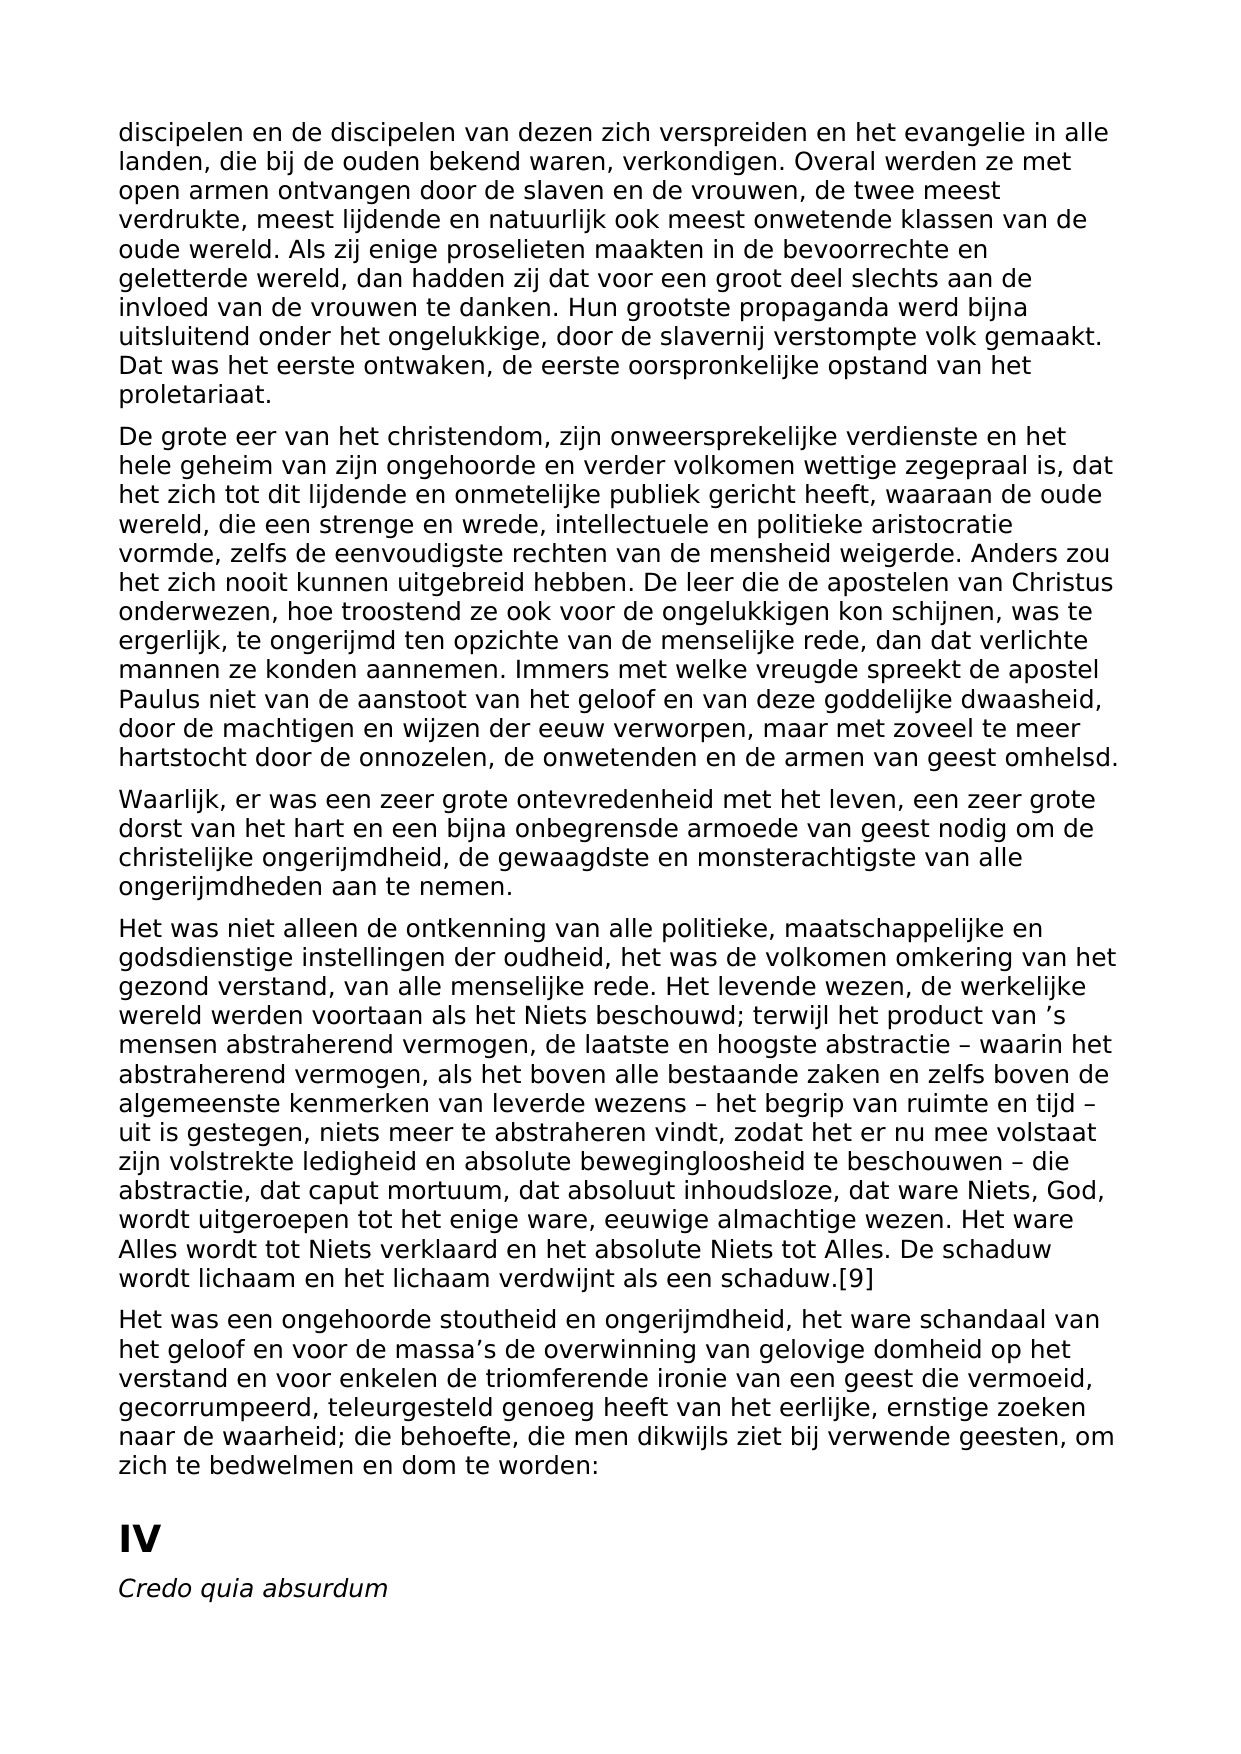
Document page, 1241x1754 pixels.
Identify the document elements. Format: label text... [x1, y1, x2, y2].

text De grote eer van het christendom, zijn onweersprekelijke verdienste en het hele geheim van zijn ongehoorde en verder volkomen wettige zegepraal is, dat het zich tot dit lijdende en onmetelijke publiek gericht heeft, waaraan de oude wereld, die een strenge en wrede, intellectuele en politieke aristocratie vormde, zelfs de eenvoudigste rechten van de mensheid weigerde. Anders zou het zich nooit kunnen uitgebreid hebben. De leer die de apostelen van Christus onderwezen, hoe troostend ze ook voor de ongelukkigen kon schijnen, was te ergerlijk, te ongerijmd ten opzichte van de menselijke rede, dan dat verlichte mannen ze konden aannemen. Immers met welke vreugde spreekt de apostel Paulus niet van de aanstoot van het geloof en van deze goddelijke dwaasheid, door de machtigen en wijzen der eeuw verworpen, maar met zoveel te meer hartstocht door de onnozelen, de onwetenden en de armen van geest omhelsd. [118, 422, 1122, 772]
text Het was niet alleen de ontkenning van alle politieke, maatschappelijke en godsdienstige instellingen der oudheid, het was de volkomen omkering van het gezond verstand, van alle menselijke rede. Het levende wezen, de werkelijke wereld werden voortaan als het Niets beschouwd; terwijl het product van ’s mensen abstraherend vermogen, de laatste en hoogste abstractie – waarin het abstraherend vermogen, als het boven alle bestaande zaken en zelfs boven de algemeenste kenmerken van leverde wezens – het begrip van ruimte en tijd – uit is gestegen, niets meer te abstraheren vindt, zodat het er nu mee volstaat zijn volstrekte ledigheid en absolute bewegingloosheid te beschouwen – die abstractie, dat caput mortuum, dat absoluut inhoudsloze, dat ware Niets, God, wordt uitgeroepen tot het enige ware, eeuwige almachtige wezen. Het ware Alles wordt tot Niets verklaard en het absolute Niets tot Alles. De schaduw wordt lichaam en het lichaam verdwijnt als een schaduw.[9] [118, 914, 1122, 1293]
subtitle IV [118, 1518, 1122, 1562]
text Waarlijk, er was een zeer grote ontevredenheid met het leven, een zeer grote dorst van het hart en een bijna onbegrensde armoede van geest nodig om de christelijke ongerijmdheid, de gewaagdste en monsterachtigste van alle ongerijmdheden aan te nemen. [118, 785, 1122, 901]
text Credo quia absurdum [118, 1574, 1122, 1603]
text discipelen en de discipelen van dezen zich verspreiden en het evangelie in alle landen, die bij de ouden bekend waren, verkondigen. Overal werden ze met open armen ontvangen door de slaven en de vrouwen, de twee meest verdrukte, meest lijdende en natuurlijk ook meest onwetende klassen van de oude wereld. Als zij enige proselieten maakten in de bevoorrechte en geletterde wereld, dan hadden zij dat voor een groot deel slechts aan de invloed van de vrouwen te danken. Hun grootste propaganda werd bijna uitsluitend onder het ongelukkige, door de slavernij verstompte volk gemaakt. Dat was het eerste ontwaken, de eerste oorspronkelijke opstand van het proletariaat. [118, 118, 1122, 410]
text Het was een ongehoorde stoutheid en ongerijmdheid, het ware schandaal van het geloof en voor de massa’s de overwinning van gelovige domheid op het verstand en voor enkelen de triomferende ironie van een geest die vermoeid, gecorrumpeerd, teleurgesteld genoeg heeft van het eerlijke, ernstige zoeken naar de waarheid; die behoefte, die men dikwijls ziet bij verwende geesten, om zich te bedwelmen en dom te worden: [118, 1306, 1122, 1481]
